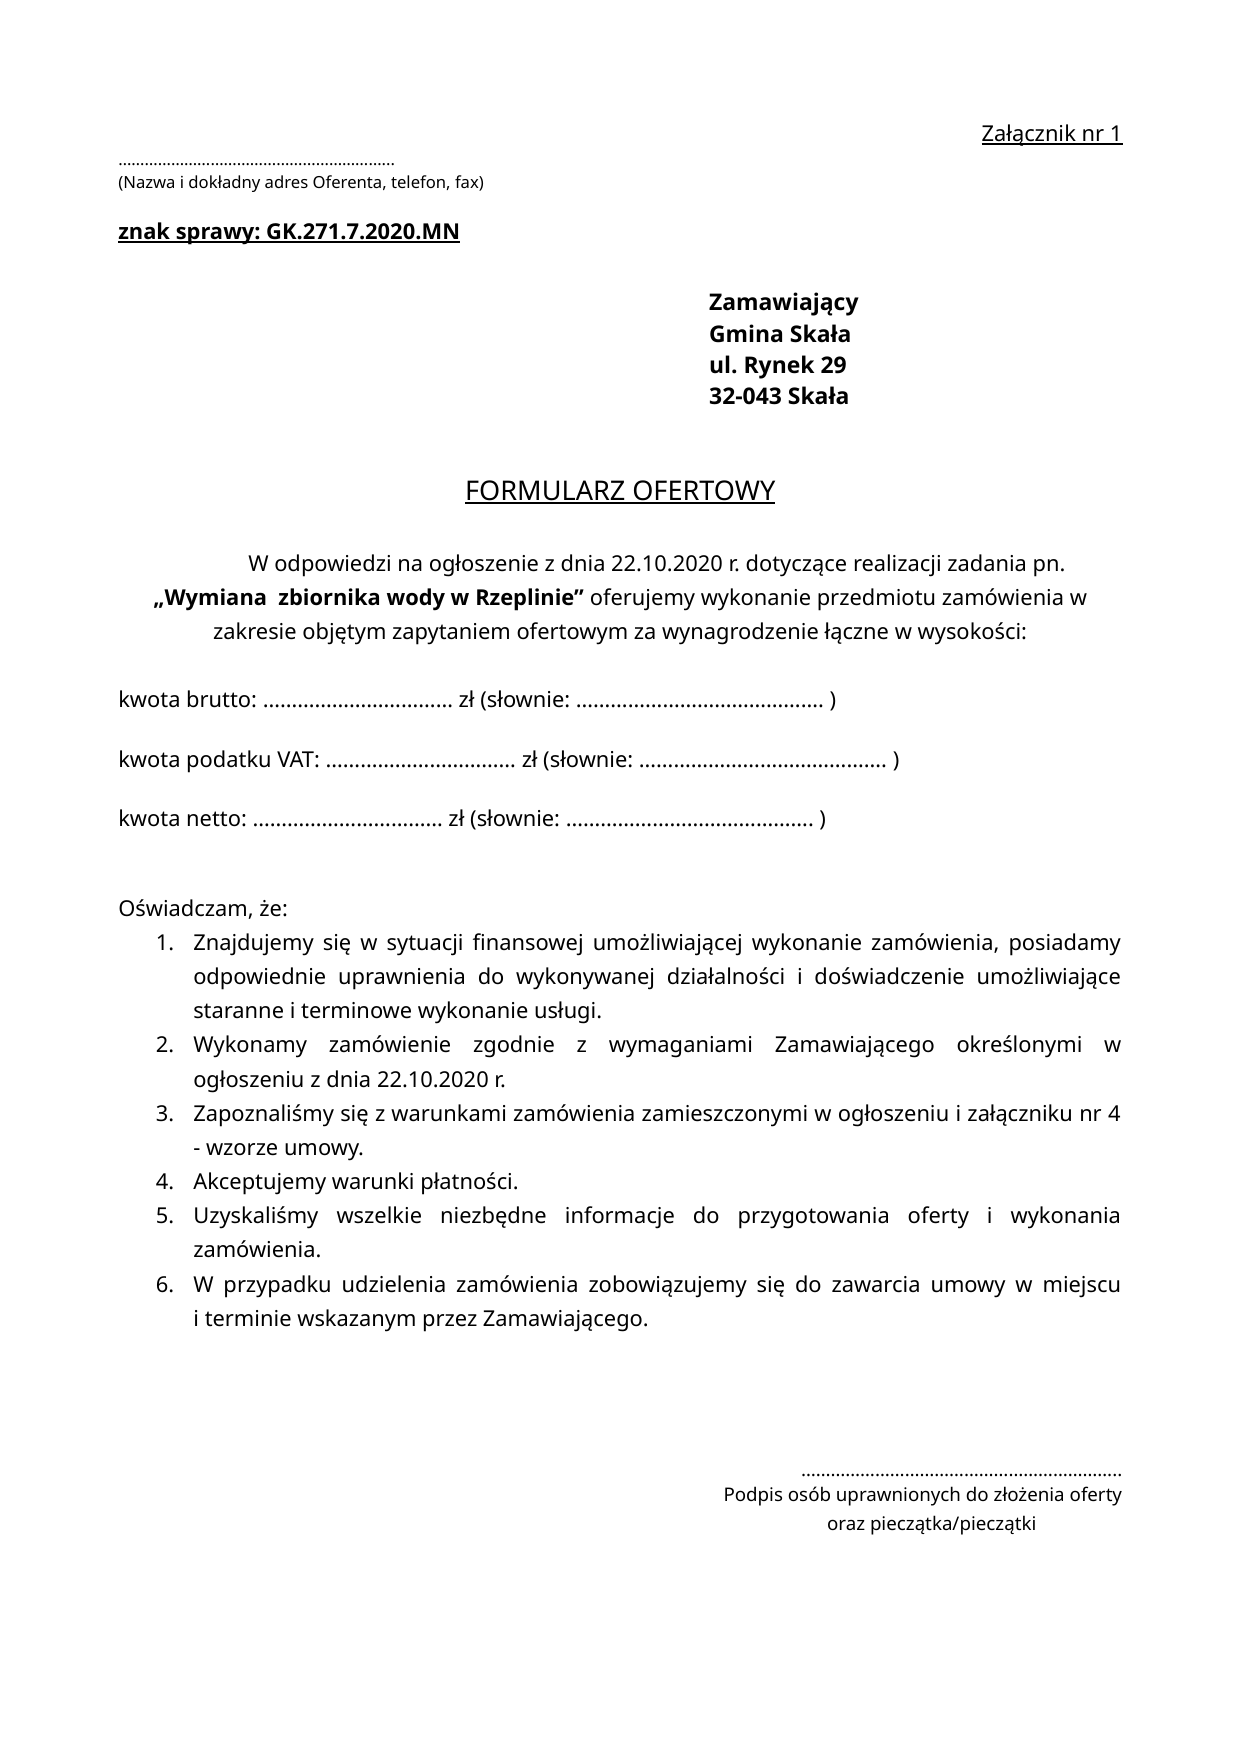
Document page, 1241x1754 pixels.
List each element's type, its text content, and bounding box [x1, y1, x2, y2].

list Zapoznaliśmy się z warunkami zamówienia zamieszczonymi w ogłoszeniu i załączniku nr 4 - wzorze umowy. [156, 1098, 1122, 1162]
text ……………………………………………………... [118, 148, 1122, 171]
text Podpis osób uprawnionych do złożenia oferty [118, 1482, 1122, 1507]
text ……………………………………………………….. [118, 1456, 1122, 1482]
text kwota brutto: …………………………… zł (słownie: ……………………………………. ) [118, 684, 1122, 714]
list Znajdujemy się w sytuacji finansowej umożliwiającej wykonanie zamówienia, posiadamy odpowiednie uprawnienia do wykonywanej działalności i doświadczenie umożliwiające staranne i terminowe wykonanie usługi. [156, 927, 1122, 1025]
text ul. Rynek 29 [118, 349, 1122, 380]
text FORMULARZ OFERTOWY [118, 471, 1122, 508]
text oraz pieczątka/pieczątki [118, 1507, 1122, 1537]
list Wykonamy zamówienie zgodnie z wymaganiami Zamawiającego określonymi w ogłoszeniu z dnia 22.10.2020 r. [156, 1029, 1122, 1093]
text kwota podatku VAT: …………………………… zł (słownie: ……………………………………. ) [118, 744, 1122, 773]
text (Nazwa i dokładny adres Oferenta, telefon, fax) [118, 171, 1122, 193]
text kwota netto: …………………………… zł (słownie: ……………………………………. ) [118, 803, 1122, 833]
text 32-043 Skała [118, 380, 1122, 411]
text Załącznik nr 1 [118, 118, 1122, 148]
text W odpowiedzi na ogłoszenie z dnia 22.10.2020 r. dotyczące realizacji zadania pn. „Wymiana zbiornika wody w Rzeplinie” oferujemy wykonanie przedmiotu zamówienia w zakresie objętym zapytaniem ofertowym za wynagrodzenie łączne w wysokości: [118, 547, 1122, 646]
list Uzyskaliśmy wszelkie niezbędne informacje do przygotowania oferty i wykonania zamówienia. [156, 1200, 1122, 1264]
list W przypadku udzielenia zamówienia zobowiązujemy się do zawarcia umowy w miejscu i terminie wskazanym przez Zamawiającego. [156, 1268, 1122, 1332]
text Zamawiający [118, 286, 1122, 318]
text Gmina Skała [118, 318, 1122, 349]
text Oświadczam, że: [118, 893, 1122, 922]
text znak sprawy: GK.271.7.2020.MN [118, 216, 1122, 246]
list Akceptujemy warunki płatności. [156, 1166, 1122, 1196]
